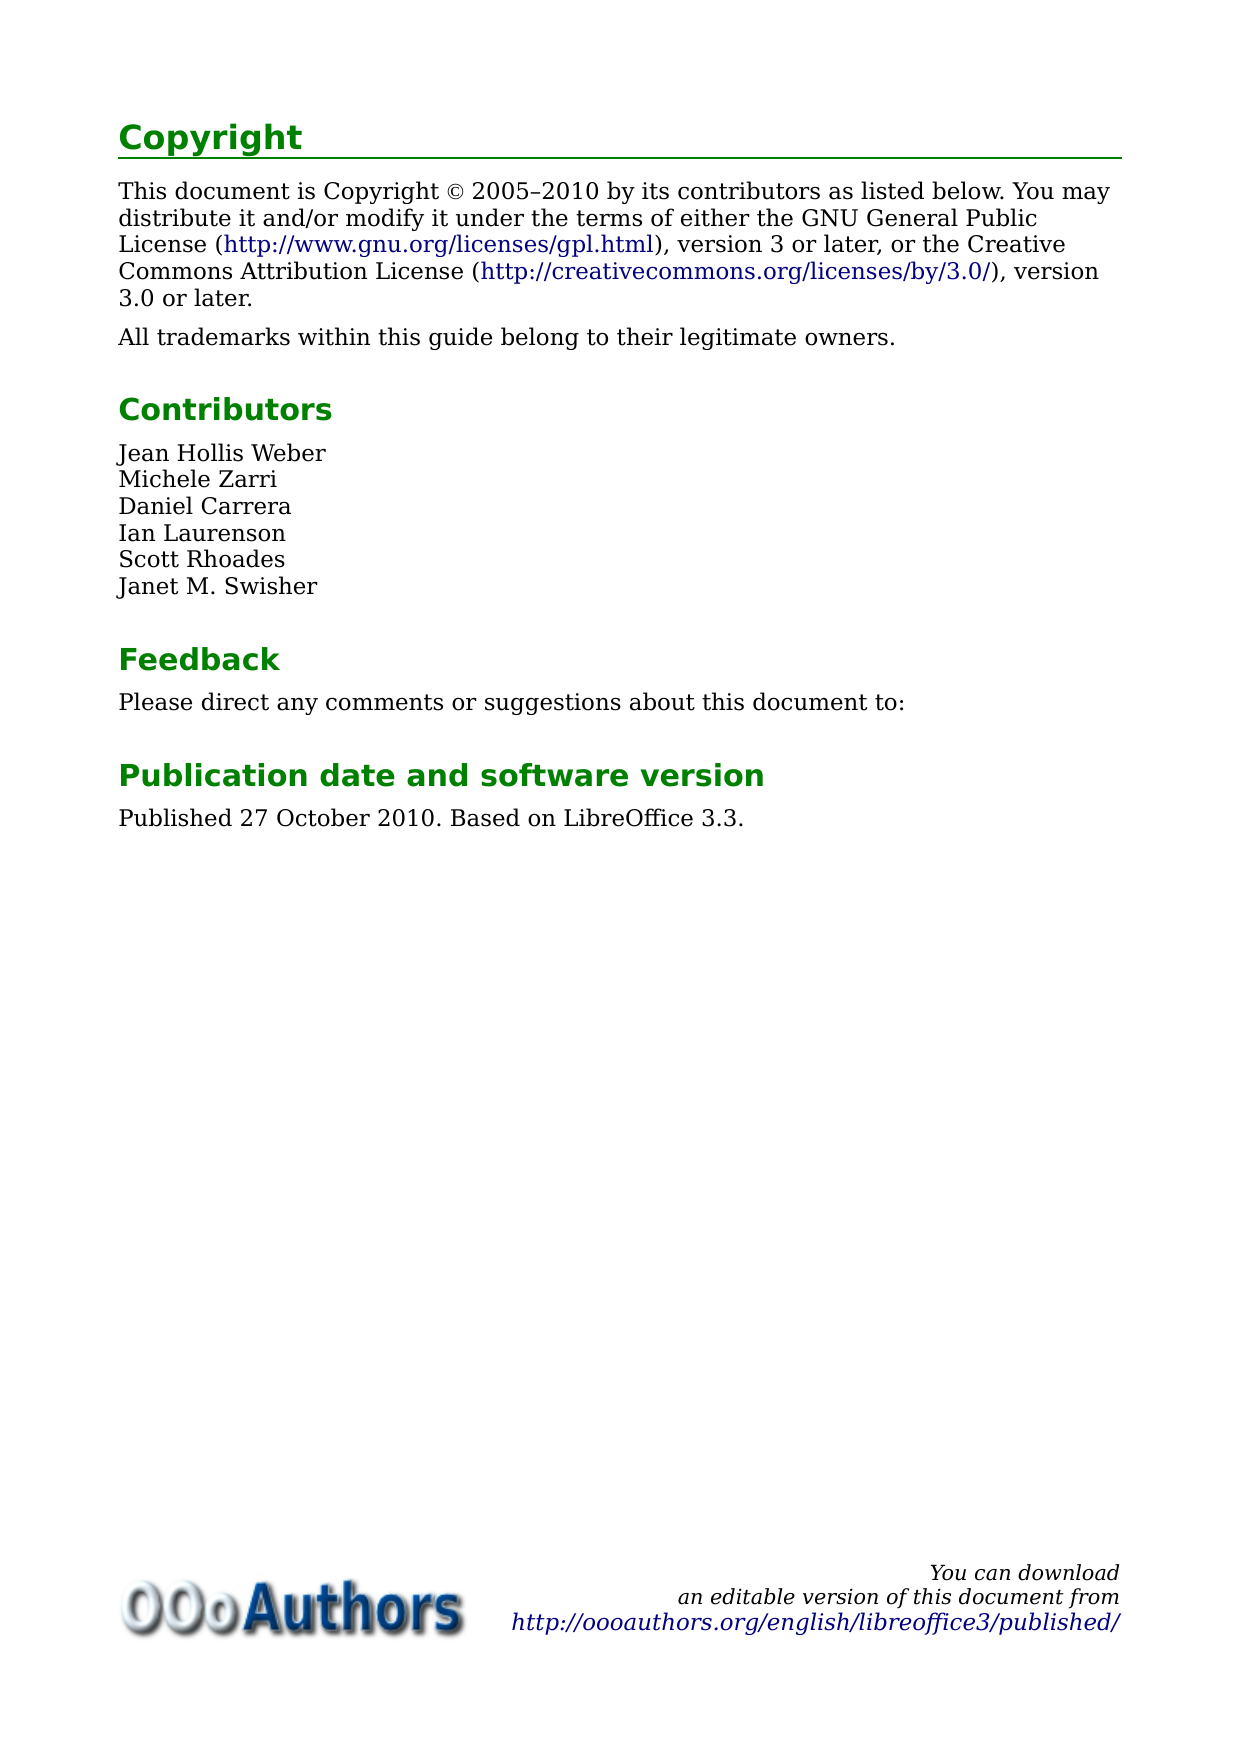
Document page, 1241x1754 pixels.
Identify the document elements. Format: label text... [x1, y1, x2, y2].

text Jean Hollis Weber Michele Zarri Daniel Carrera Ian Laurenson Scott Rhoades Janet M. Swisher [118, 440, 1122, 600]
text All trademarks within this guide belong to their legitimate owners. [118, 324, 1122, 351]
text Published 27 October 2010. Based on LibreOffice 3.3. [118, 806, 1122, 832]
text Feedback [118, 642, 1122, 677]
text This document is Copyright © 2005–2010 by its contributors as listed below. You may distribute it and/or modify it under the terms of either the GNU General Public License (http://www.gnu.org/licenses/gpl.html), version 3 or later, or the Creative Commons Attribution License (http://creativecommons.org/licenses/by/3.0/), version 3.0 or later. [118, 178, 1122, 311]
text Contributors [118, 392, 1122, 428]
picture [117, 1555, 471, 1644]
text Publication date and software version [118, 758, 1122, 793]
text Please direct any comments or suggestions about this document to: [118, 689, 1122, 716]
subtitle Copyright [118, 118, 1122, 157]
